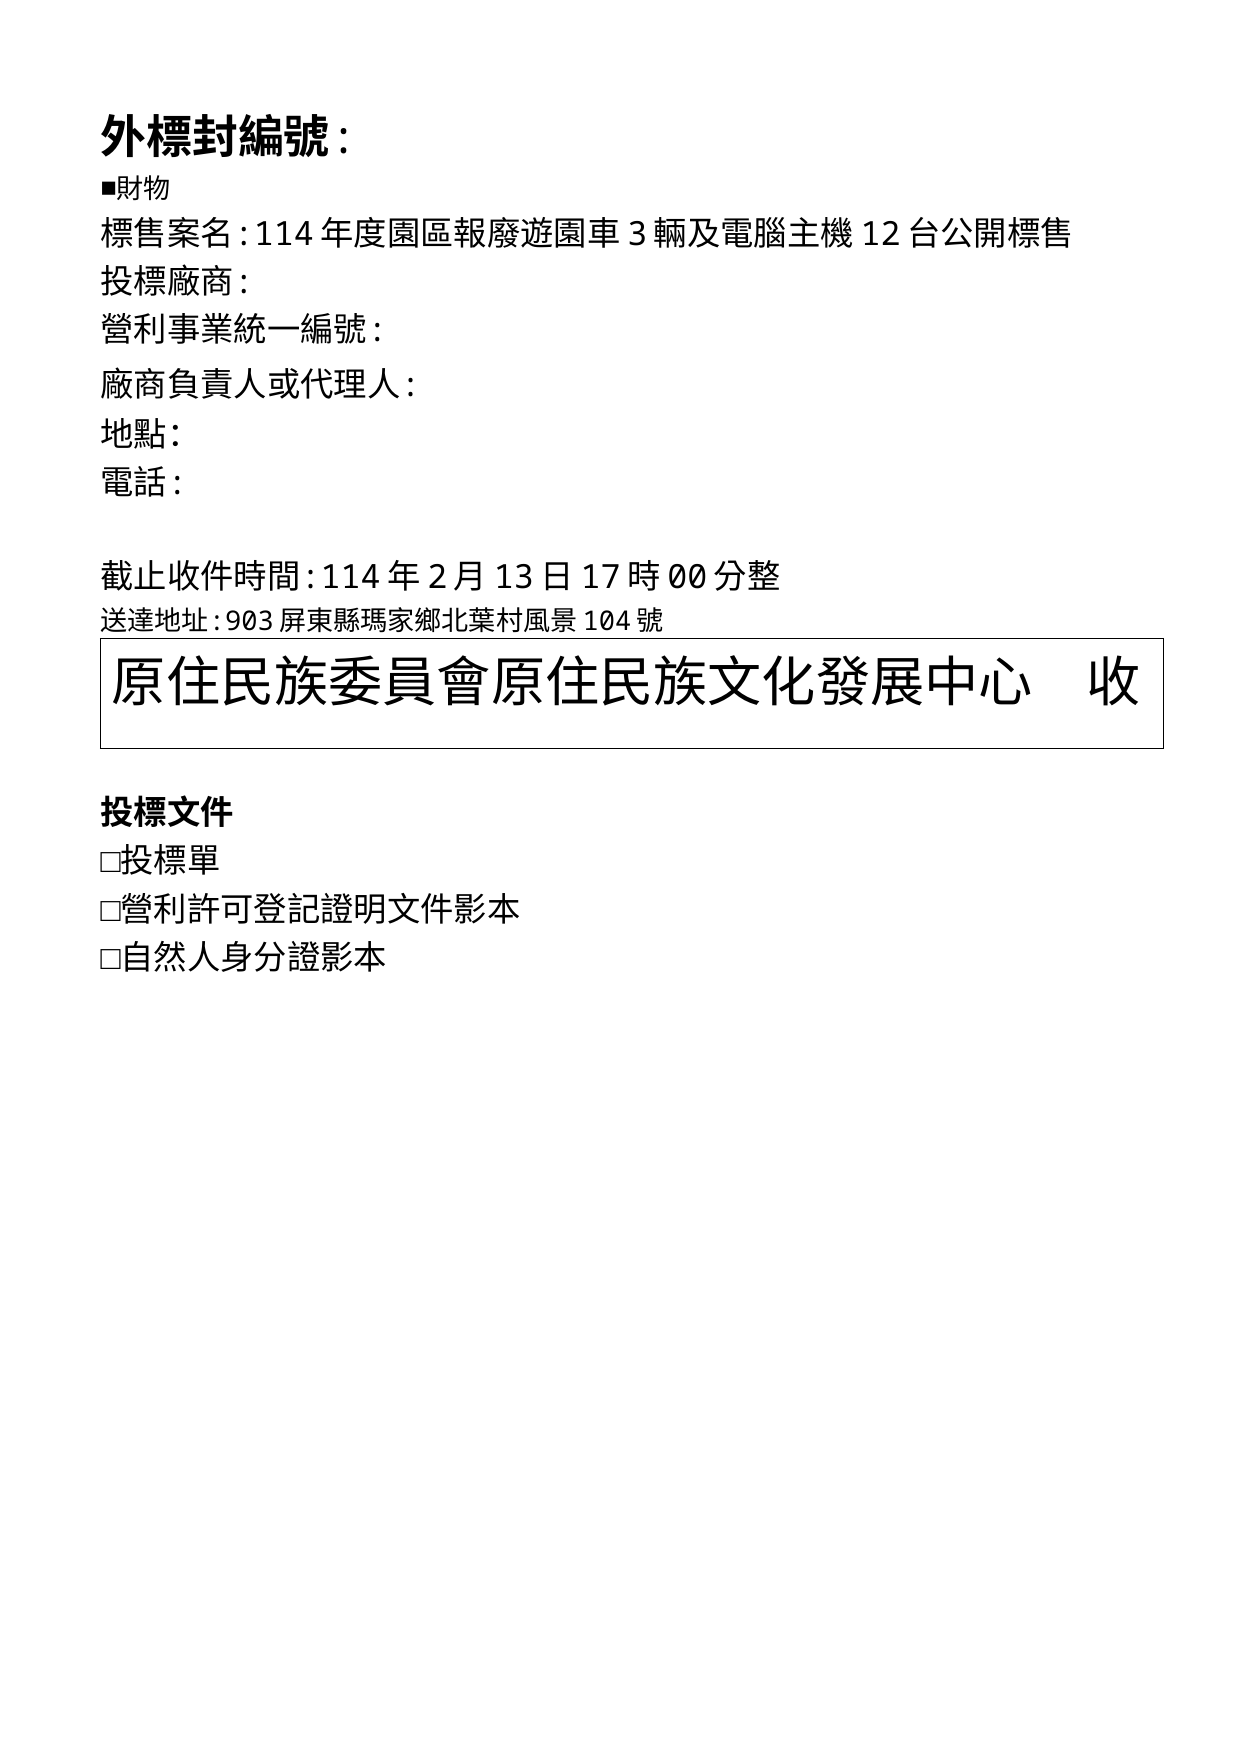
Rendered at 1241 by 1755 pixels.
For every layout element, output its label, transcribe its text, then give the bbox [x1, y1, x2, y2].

text 外標封編號: [100, 100, 1140, 167]
text 廠商負責人或代理人: [100, 352, 1140, 408]
table_header 原住民族委員會原住民族文化發展中心 收 [101, 639, 1163, 748]
text □營利許可登記證明文件影本 [100, 883, 1140, 931]
text 電話: [100, 456, 1140, 504]
text 截止收件時間:114年2月13日17時00分整 [100, 550, 1140, 598]
text □自然人身分證影本 [100, 931, 1140, 979]
text 地點： [100, 408, 1140, 456]
text ■財物 [100, 167, 1140, 206]
text □投標單 [100, 834, 1140, 883]
text 標售案名:114年度園區報廢遊園車3輛及電腦主機12台公開標售 [100, 206, 1140, 255]
text 營利事業統一編號: [100, 303, 1140, 352]
text 送達地址:903屏東縣瑪家鄉北葉村風景104號 [100, 598, 1140, 638]
text 投標廠商: [100, 255, 1140, 303]
text 投標文件 [100, 786, 1140, 834]
